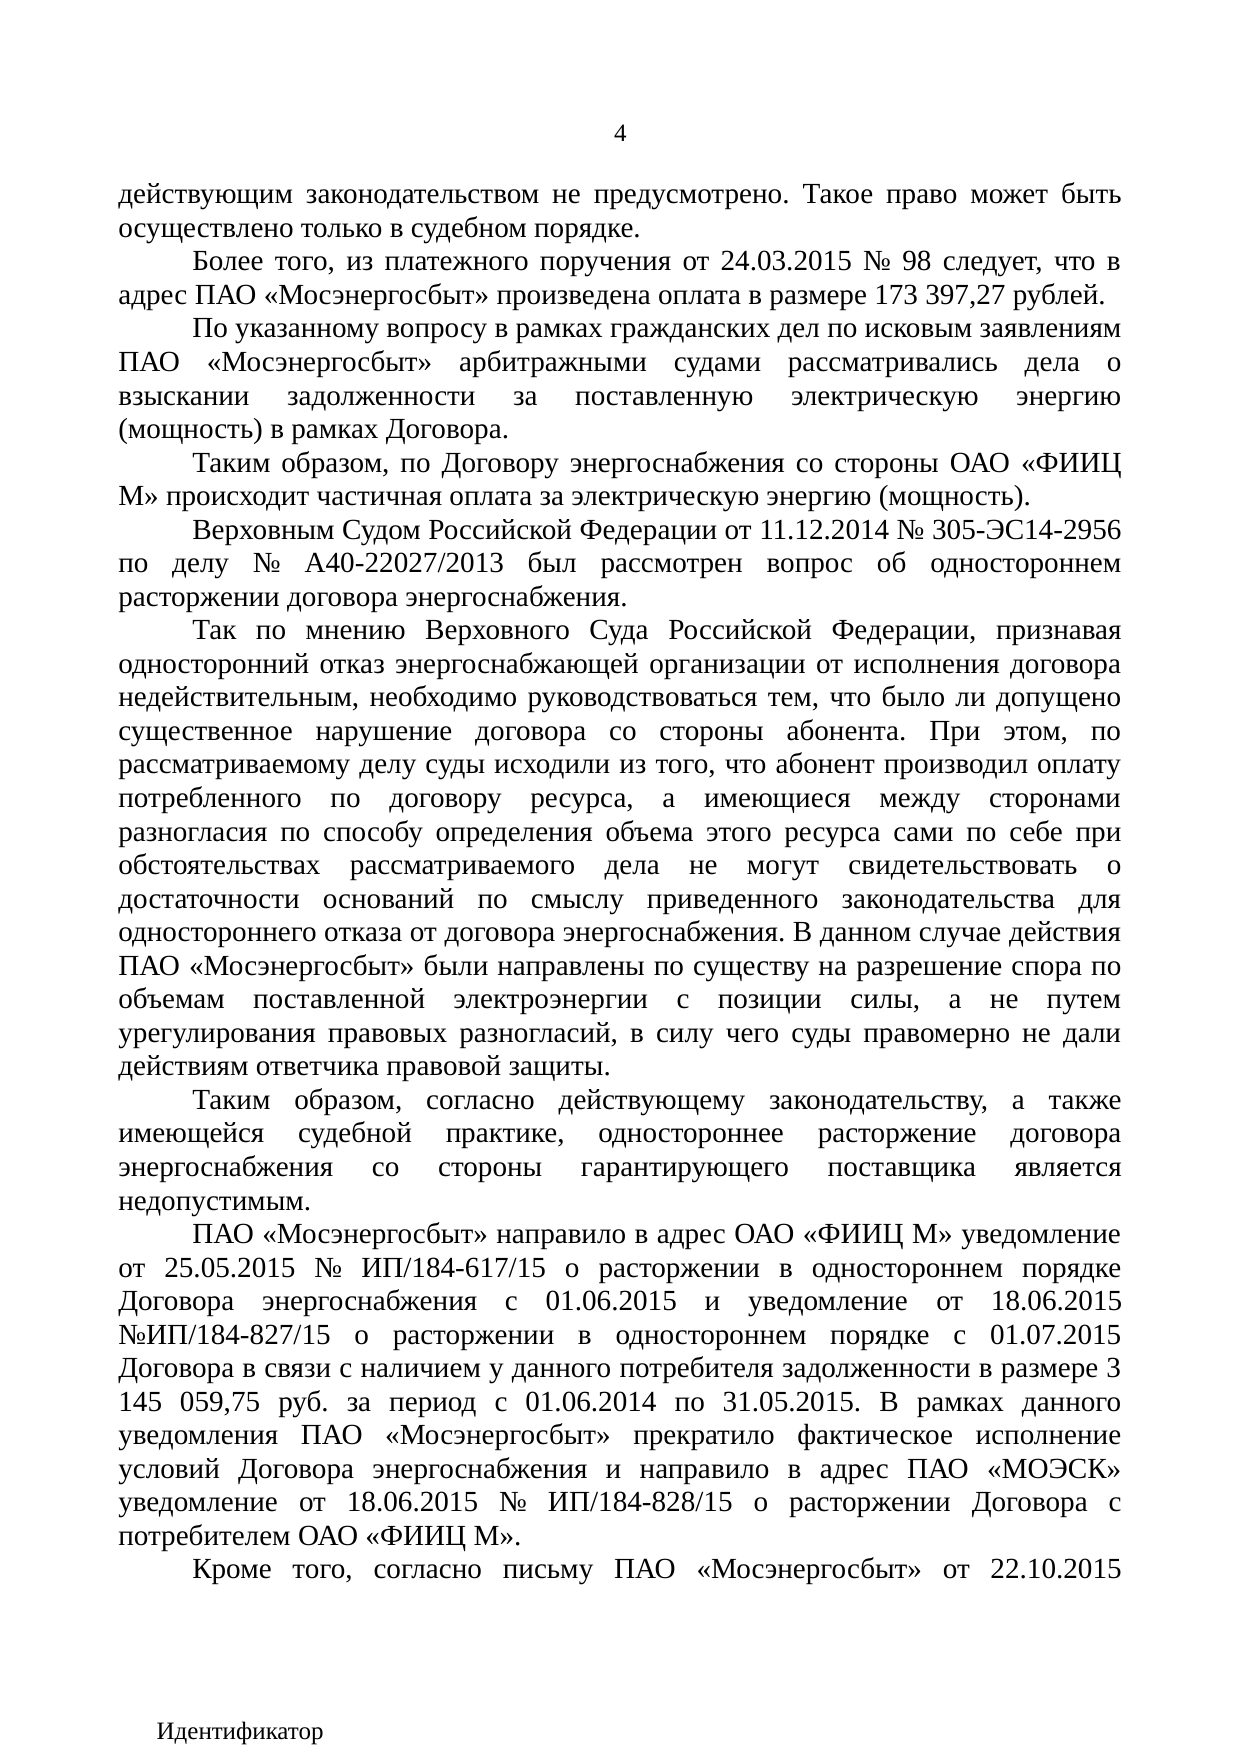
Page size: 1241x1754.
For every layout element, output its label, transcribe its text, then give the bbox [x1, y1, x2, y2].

text Таким образом, согласно действующему законодательству, а также имеющейся судебной практике, одностороннее расторжение договора энергоснабжения со стороны гарантирующего поставщика является недопустимым. [118, 1082, 1122, 1216]
text Так по мнению Верховного Суда Российской Федерации, признавая односторонний отказ энергоснабжающей организации от исполнения договора недействительным, необходимо руководствоваться тем, что было ли допущено существенное нарушение договора со стороны абонента. При этом, по рассматриваемому делу суды исходили из того, что абонент производил оплату потребленного по договору ресурса, а имеющиеся между сторонами разногласия по способу определения объема этого ресурса сами по себе при обстоятельствах рассматриваемого дела не могут свидетельствовать о достаточности оснований по смыслу приведенного законодательства для одностороннего отказа от договора энергоснабжения. В данном случае действия ПАО «Мосэнергосбыт» были направлены по существу на разрешение спора по объемам поставленной электроэнергии с позиции силы, а не путем урегулирования правовых разногласий, в силу чего суды правомерно не дали действиям ответчика правовой защиты. [118, 612, 1122, 1082]
text Более того, из платежного поручения от 24.03.2015 № 98 следует, что в адрес ПАО «Мосэнергосбыт» произведена оплата в размере 173 397,27 рублей. [118, 243, 1122, 311]
text ПАО «Мосэнергосбыт» направило в адрес ОАО «ФИИЦ М» уведомление от 25.05.2015 № ИП/184-617/15 о расторжении в одностороннем порядке Договора энергоснабжения с 01.06.2015 и уведомление от 18.06.2015 №ИП/184-827/15 о расторжении в одностороннем порядке с 01.07.2015 Договора в связи с наличием у данного потребителя задолженности в размере 3 145 059,75 руб. за период с 01.06.2014 по 31.05.2015. В рамках данного уведомления ПАО «Мосэнергосбыт» прекратило фактическое исполнение условий Договора энергоснабжения и направило в адрес ПАО «МОЭСК» уведомление от 18.06.2015 № ИП/184-828/15 о расторжении Договора с потребителем ОАО «ФИИЦ М». [118, 1216, 1122, 1552]
text действующим законодательством не предусмотрено. Такое право может быть осуществлено только в судебном порядке. [118, 176, 1122, 243]
text Верховным Судом Российской Федерации от 11.12.2014 № 305-ЭС14-2956 по делу № А40-22027/2013 был рассмотрен вопрос об одностороннем расторжении договора энергоснабжения. [118, 512, 1122, 612]
text Таким образом, по Договору энергоснабжения со стороны ОАО «ФИИЦ М» происходит частичная оплата за электрическую энергию (мощность). [118, 445, 1122, 512]
text По указанному вопросу в рамках гражданских дел по исковым заявлениям ПАО «Мосэнергосбыт» арбитражными судами рассматривались дела о взыскании задолженности за поставленную электрическую энергию (мощность) в рамках Договора. [118, 311, 1122, 445]
text Кроме того, согласно письму ПАО «Мосэнергосбыт» от 22.10.2015 [118, 1552, 1122, 1585]
